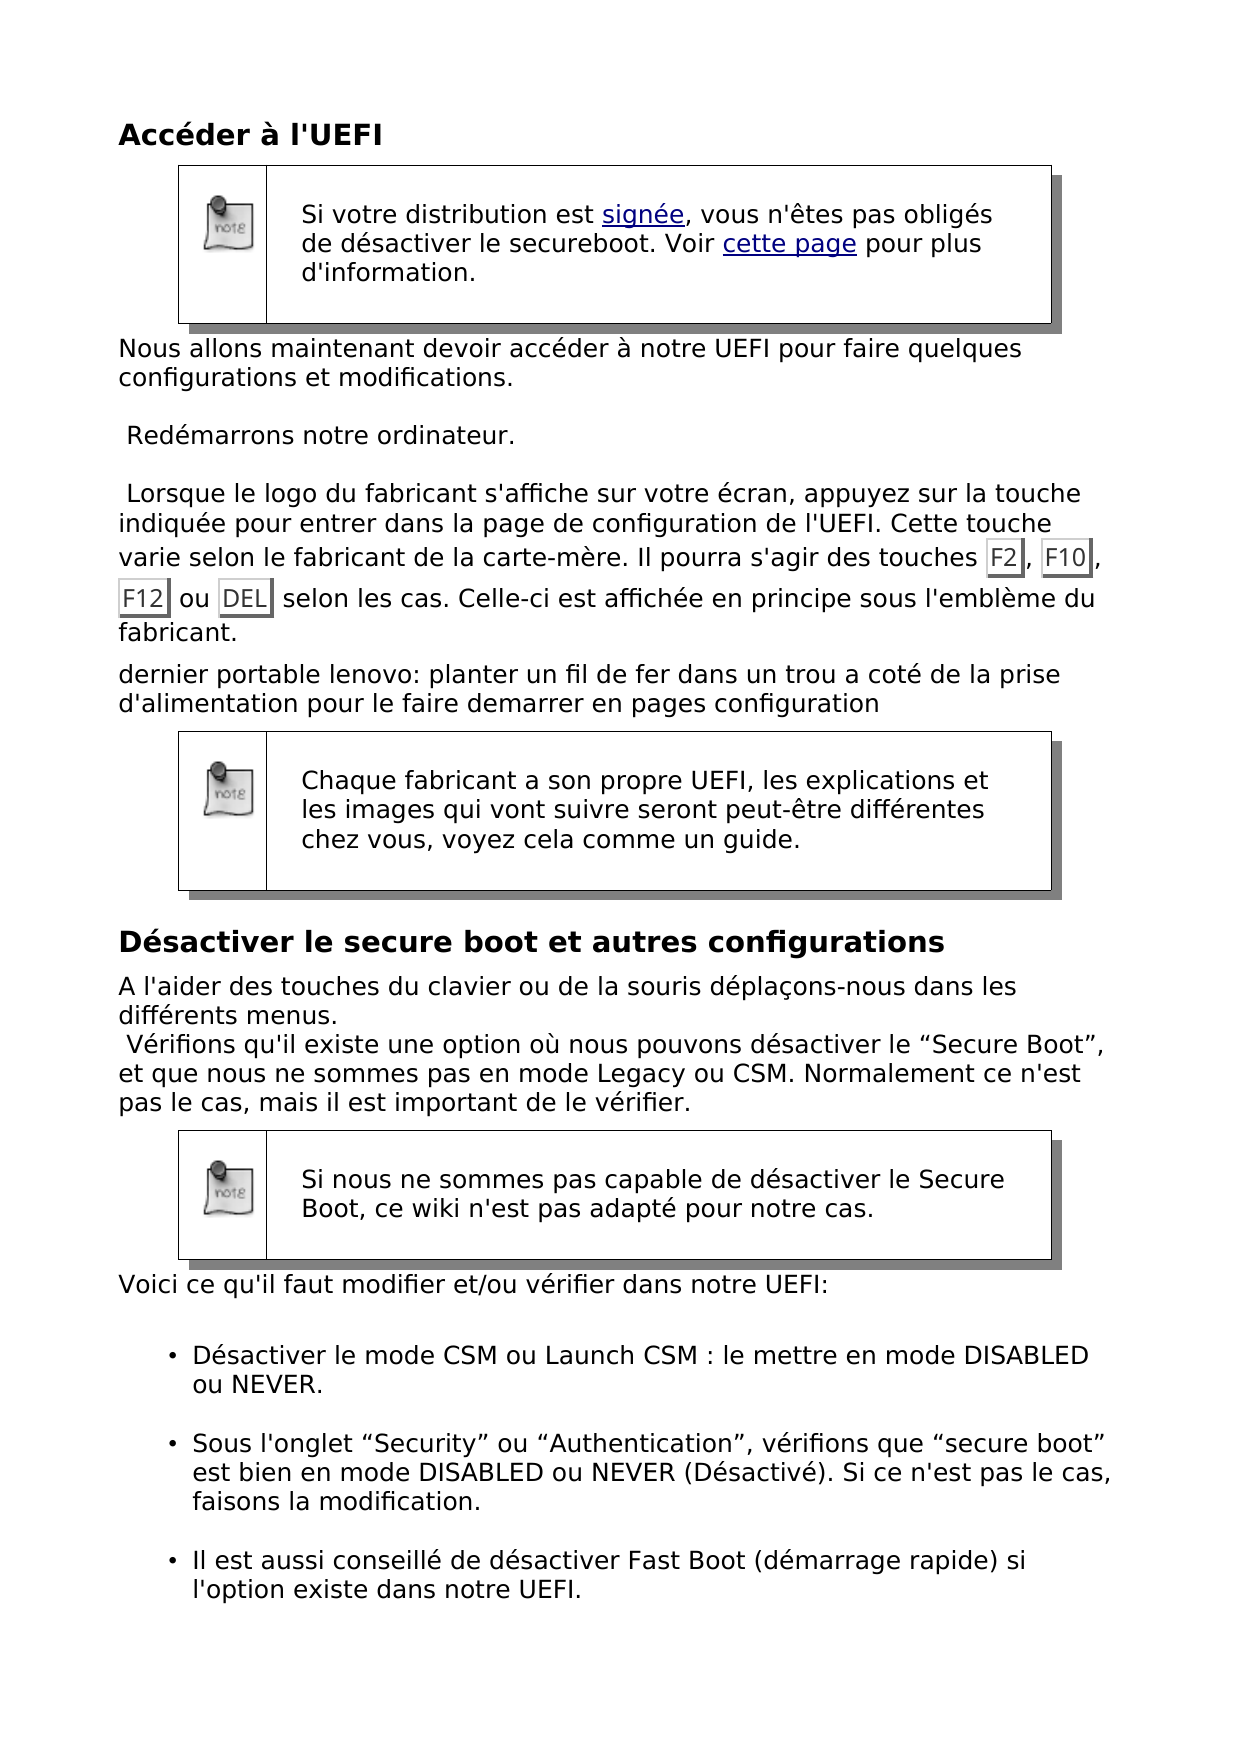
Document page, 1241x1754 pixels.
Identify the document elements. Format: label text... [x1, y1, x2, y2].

text A l'aider des touches du clavier ou de la souris déplaçons-nous dans les différents menus. Vérifions qu'il existe une option où nous pouvons désactiver le “Secure Boot”, et que nous ne sommes pas en mode Legacy ou CSM. Normalement ce n'est pas le cas, mais il est important de le vérifier. [118, 972, 1122, 1117]
subtitle Désactiver le secure boot et autres configurations [118, 925, 1122, 959]
list Désactiver le mode CSM ou Launch CSM : le mettre en mode DISABLED ou NEVER. [177, 1341, 1122, 1399]
table_header [179, 166, 266, 323]
text Nous allons maintenant devoir accéder à notre UEFI pour faire quelques configurations et modifications. Redémarrons notre ordinateur. Lorsque le logo du fabricant s'affiche sur votre écran, appuyez sur la touche indiquée pour entrer dans la page de configuration de l'UEFI. Cette touche varie selon le fabricant de la carte-mère. Il pourra s'agir des touches F2, F10, F12 ou DEL selon les cas. Celle-ci est affichée en principe sous l'emblème du fabricant. [118, 334, 1122, 648]
subtitle Accéder à l'UEFI [118, 118, 1122, 152]
picture [190, 754, 266, 830]
table_header Chaque fabricant a son propre UEFI, les explications et les images qui vont suivre seront peut-être différentes chez vous, voyez cela comme un guide. [267, 732, 1051, 889]
text dernier portable lenovo: planter un fil de fer dans un trou a coté de la prise d'alimentation pour le faire demarrer en pages configuration [118, 660, 1122, 718]
picture [190, 188, 266, 264]
list Il est aussi conseillé de désactiver Fast Boot (démarrage rapide) si l'option existe dans notre UEFI. [177, 1546, 1122, 1604]
table_header [179, 732, 266, 889]
table_header [179, 1131, 266, 1259]
list Sous l'onglet “Security” ou “Authentication”, vérifions que “secure boot” est bien en mode DISABLED ou NEVER (Désactivé). Si ce n'est pas le cas, faisons la modification. [177, 1429, 1122, 1516]
table_header Si nous ne sommes pas capable de désactiver le Secure Boot, ce wiki n'est pas adapté pour notre cas. [267, 1131, 1051, 1259]
table_header Si votre distribution est signée, vous n'êtes pas obligés de désactiver le secureboot. Voir cette page pour plus d'information. [267, 166, 1051, 323]
picture [190, 1153, 266, 1229]
text Voici ce qu'il faut modifier et/ou vérifier dans notre UEFI: [118, 1270, 1122, 1299]
